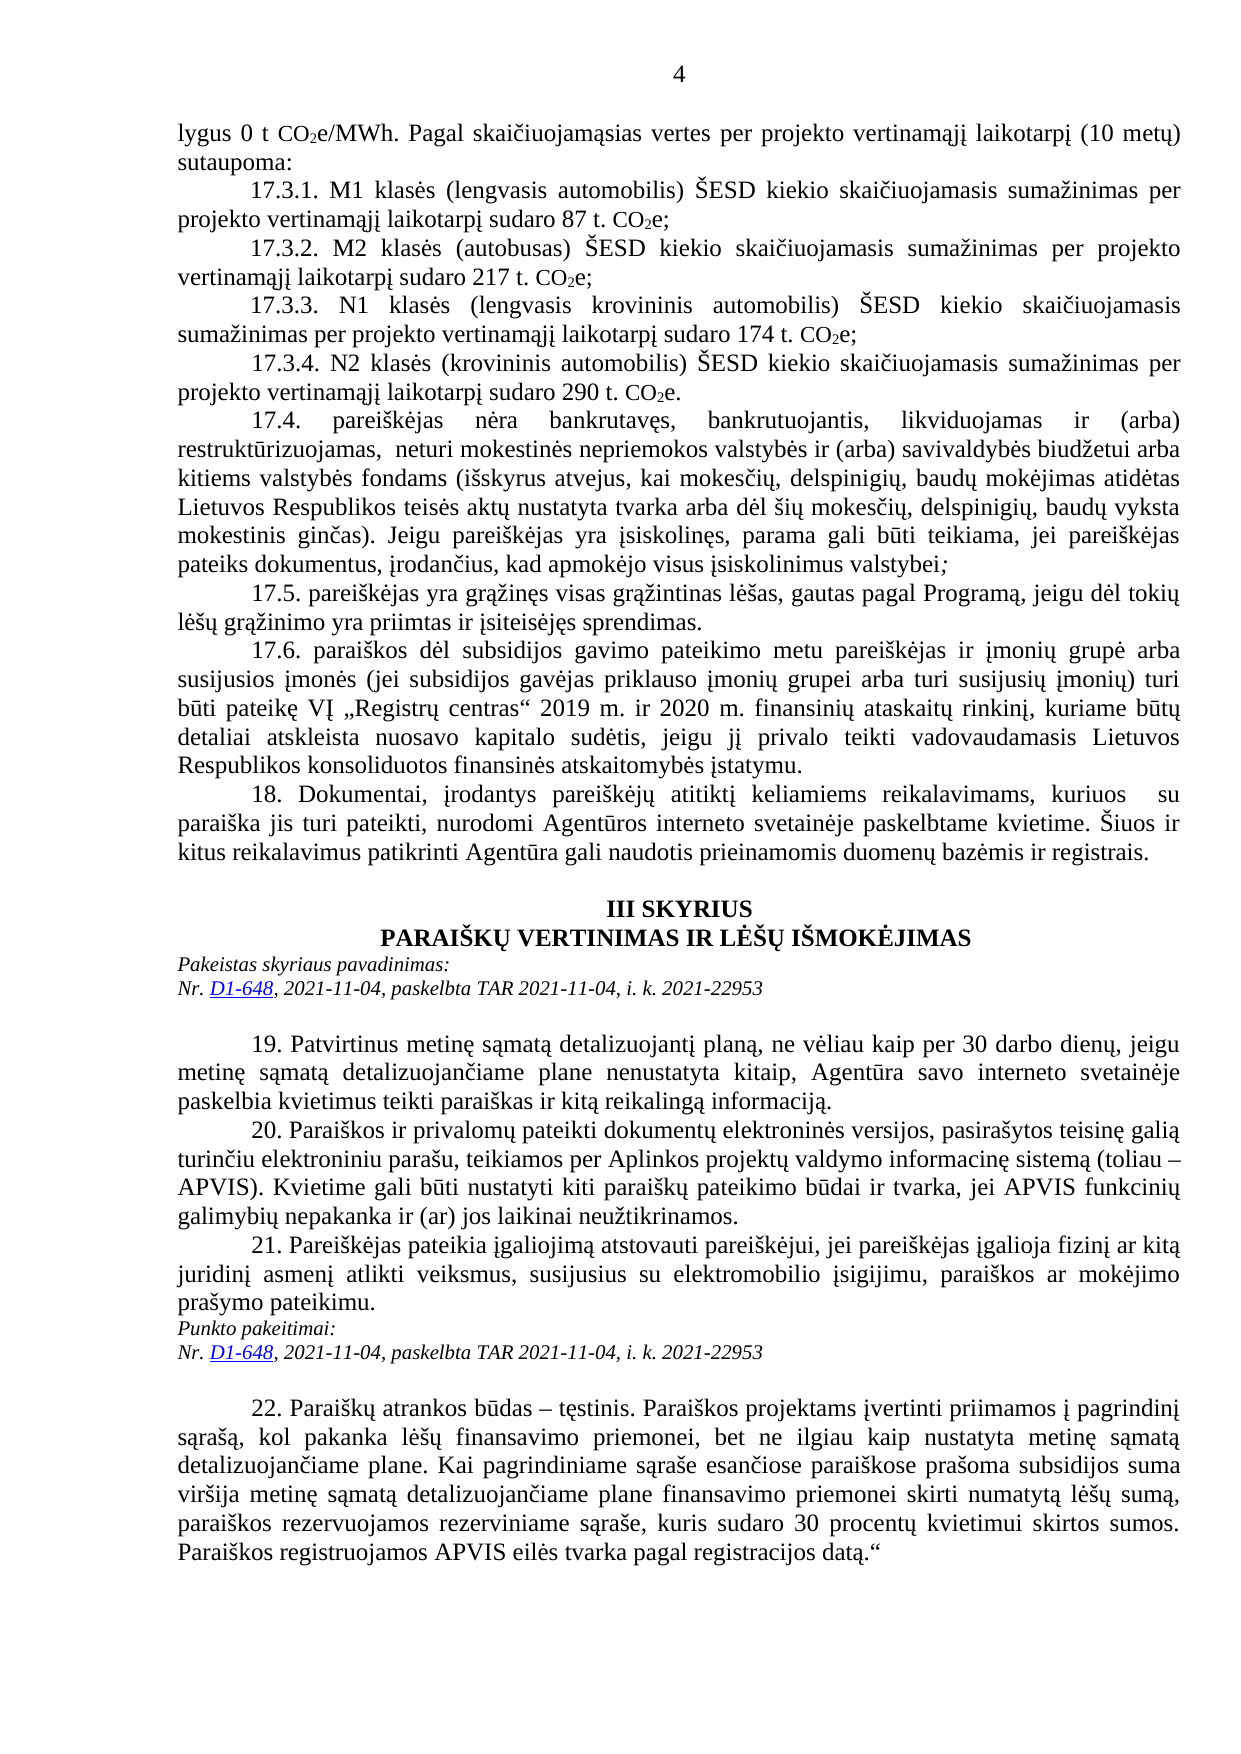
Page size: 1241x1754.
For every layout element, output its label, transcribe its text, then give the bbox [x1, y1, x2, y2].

text lygus 0 t CO2e/MWh. Pagal skaičiuojamąsias vertes per projekto vertinamąjį laikotarpį (10 metų) sutaupoma: [177, 118, 1181, 176]
text 17.3.2. M2 klasės (autobusas) ŠESD kiekio skaičiuojamasis sumažinimas per projekto vertinamąjį laikotarpį sudaro 217 t. CO2e; [177, 233, 1181, 291]
text Punkto pakeitimai: [177, 1316, 1181, 1340]
text 17.3.1. M1 klasės (lengvasis automobilis) ŠESD kiekio skaičiuojamasis sumažinimas per projekto vertinamąjį laikotarpį sudaro 87 t. CO2e; [177, 176, 1181, 233]
text 17.3.3. N1 klasės (lengvasis krovininis automobilis) ŠESD kiekio skaičiuojamasis sumažinimas per projekto vertinamąjį laikotarpį sudaro 174 t. CO2e; [177, 291, 1181, 348]
text Nr. D1-648, 2021-11-04, paskelbta TAR 2021-11-04, i. k. 2021-22953 [177, 1340, 1181, 1364]
text 22. Paraiškų atrankos būdas – tęstinis. Paraiškos projektams įvertinti priimamos į pagrindinį sąrašą, kol pakanka lėšų finansavimo priemonei, bet ne ilgiau kaip nustatyta metinę sąmatą detalizuojančiame plane. Kai pagrindiniame sąraše esančiose paraiškose prašoma subsidijos suma viršija metinę sąmatą detalizuojančiame plane finansavimo priemonei skirti numatytą lėšų sumą, paraiškos rezervuojamos rezerviniame sąraše, kuris sudaro 30 procentų kvietimui skirtos sumos. Paraiškos registruojamos APVIS eilės tvarka pagal registracijos datą.“ [177, 1393, 1181, 1566]
text Pakeistas skyriaus pavadinimas: [177, 952, 1181, 976]
text 17.6. paraiškos dėl subsidijos gavimo pateikimo metu pareiškėjas ir įmonių grupė arba susijusios įmonės (jei subsidijos gavėjas priklauso įmonių grupei arba turi susijusių įmonių) turi būti pateikę VĮ „Registrų centras“ 2019 m. ir 2020 m. finansinių ataskaitų rinkinį, kuriame būtų detaliai atskleista nuosavo kapitalo sudėtis, jeigu jį privalo teikti vadovaudamasis Lietuvos Respublikos konsoliduotos finansinės atskaitomybės įstatymu. [177, 636, 1181, 779]
text PARAIŠKŲ VERTINIMAS IR LĖŠŲ IŠMOKĖJIMAS [177, 923, 1181, 952]
text 18. Dokumentai, įrodantys pareiškėjų atitiktį keliamiems reikalavimams, kuriuos su paraiška jis turi pateikti, nurodomi Agentūros interneto svetainėje paskelbtame kvietime. Šiuos ir kitus reikalavimus patikrinti Agentūra gali naudotis prieinamomis duomenų bazėmis ir registrais. [177, 779, 1181, 866]
text 17.4. pareiškėjas nėra bankrutavęs, bankrutuojantis, likviduojamas ir (arba) restruktūrizuojamas, neturi mokestinės nepriemokos valstybės ir (arba) savivaldybės biudžetui arba kitiems valstybės fondams (išskyrus atvejus, kai mokesčių, delspinigių, baudų mokėjimas atidėtas Lietuvos Respublikos teisės aktų nustatyta tvarka arba dėl šių mokesčių, delspinigių, baudų vyksta mokestinis ginčas). Jeigu pareiškėjas yra įsiskolinęs, parama gali būti teikiama, jei pareiškėjas pateiks dokumentus, įrodančius, kad apmokėjo visus įsiskolinimus valstybei; [177, 406, 1181, 578]
text 20. Paraiškos ir privalomų pateikti dokumentų elektroninės versijos, pasirašytos teisinę galią turinčiu elektroniniu parašu, teikiamos per Aplinkos projektų valdymo informacinę sistemą (toliau – APVIS). Kvietime gali būti nustatyti kiti paraiškų pateikimo būdai ir tvarka, jei APVIS funkcinių galimybių nepakanka ir (ar) jos laikinai neužtikrinamos. [177, 1115, 1181, 1230]
text 17.3.4. N2 klasės (krovininis automobilis) ŠESD kiekio skaičiuojamasis sumažinimas per projekto vertinamąjį laikotarpį sudaro 290 t. CO2e. [177, 348, 1181, 406]
text 19. Patvirtinus metinę sąmatą detalizuojantį planą, ne vėliau kaip per 30 darbo dienų, jeigu metinę sąmatą detalizuojančiame plane nenustatyta kitaip, Agentūra savo interneto svetainėje paskelbia kvietimus teikti paraiškas ir kitą reikalingą informaciją. [177, 1029, 1181, 1115]
text 21. Pareiškėjas pateikia įgaliojimą atstovauti pareiškėjui, jei pareiškėjas įgalioja fizinį ar kitą juridinį asmenį atlikti veiksmus, susijusius su elektromobilio įsigijimu, paraiškos ar mokėjimo prašymo pateikimu. [177, 1230, 1181, 1316]
text III SKYRIUS [177, 894, 1181, 923]
text 17.5. pareiškėjas yra grąžinęs visas grąžintinas lėšas, gautas pagal Programą, jeigu dėl tokių lėšų grąžinimo yra priimtas ir įsiteisėjęs sprendimas. [177, 578, 1181, 636]
text Nr. D1-648, 2021-11-04, paskelbta TAR 2021-11-04, i. k. 2021-22953 [177, 976, 1181, 1000]
